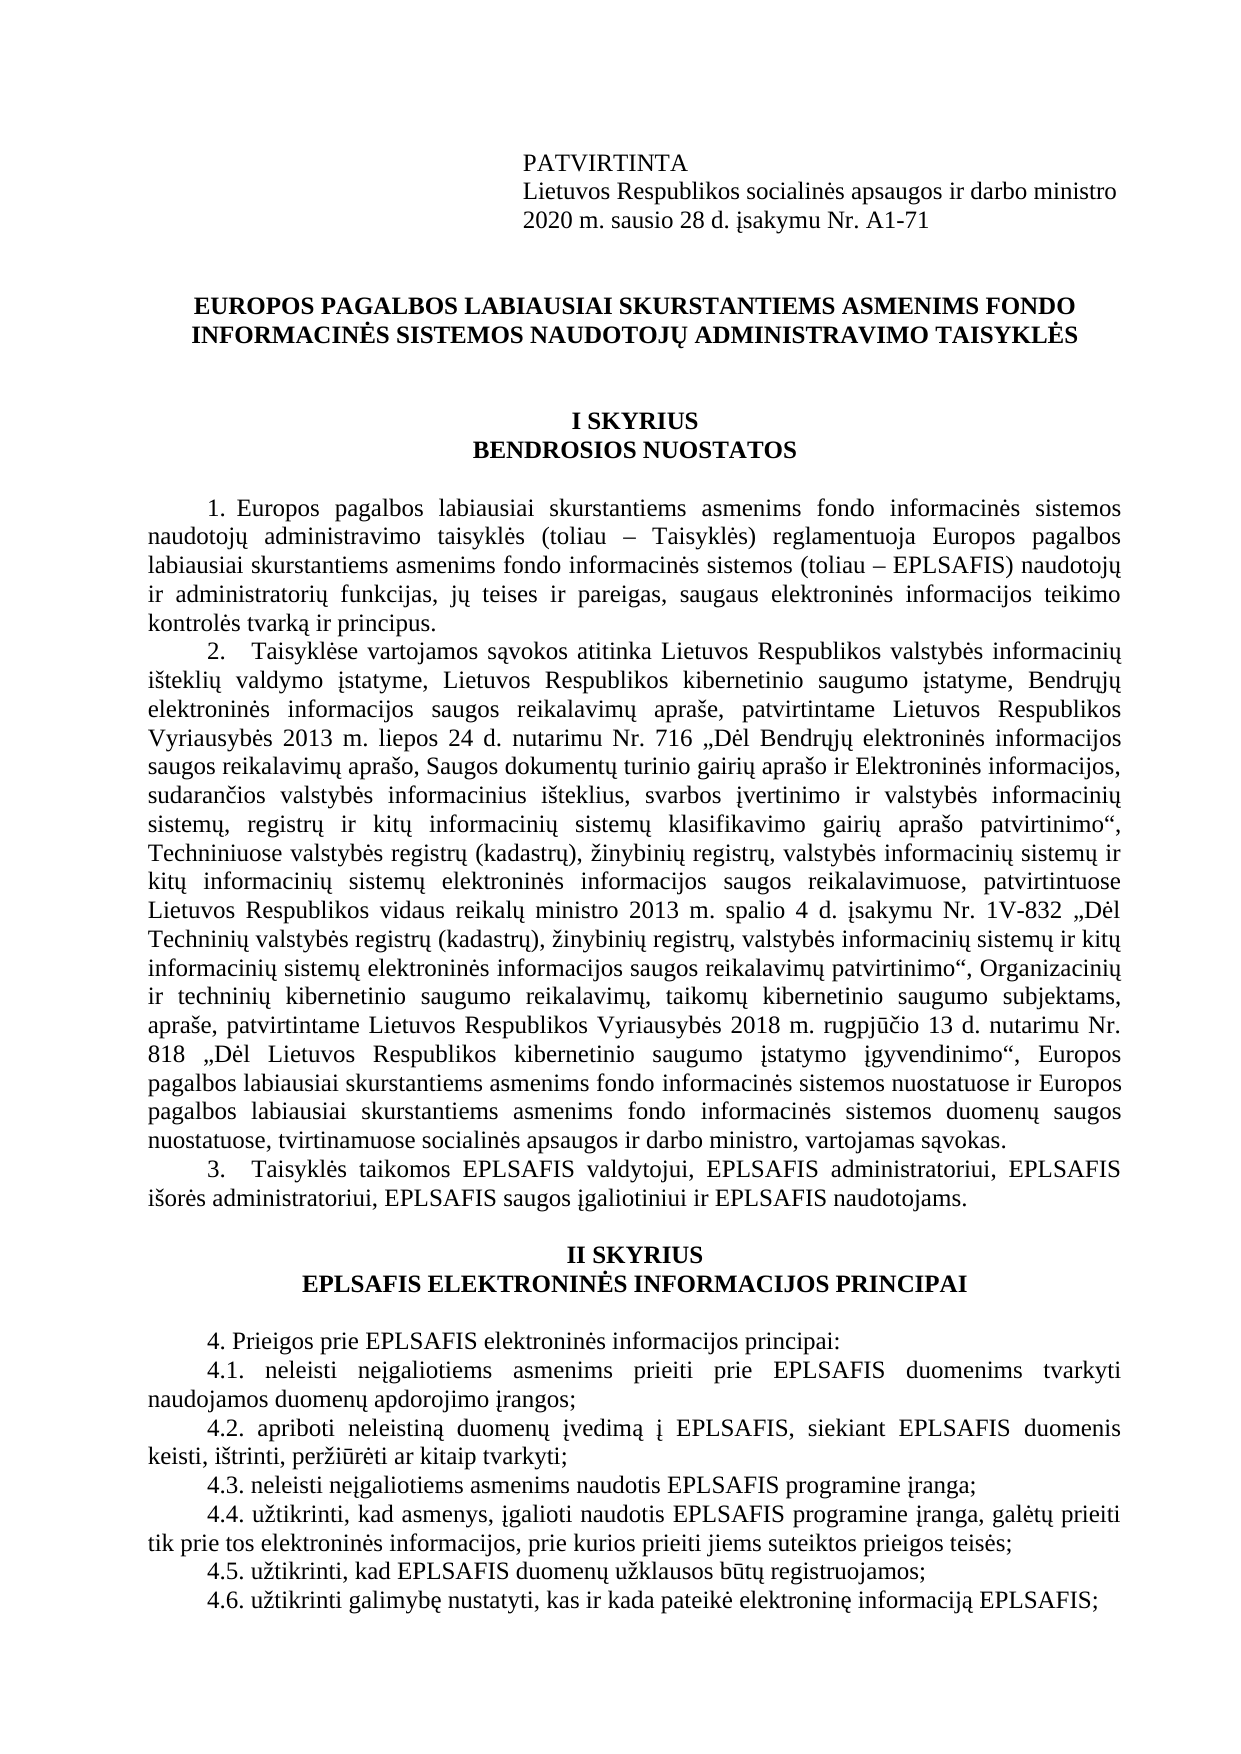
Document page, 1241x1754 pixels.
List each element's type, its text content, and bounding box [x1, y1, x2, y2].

text 1. Europos pagalbos labiausiai skurstantiems asmenims fondo informacinės sistemos naudotojų administravimo taisyklės (toliau – Taisyklės) reglamentuoja Europos pagalbos labiausiai skurstantiems asmenims fondo informacinės sistemos (toliau – EPLSAFIS) naudotojų ir administratorių funkcijas, jų teises ir pareigas, saugaus elektroninės informacijos teikimo kontrolės tvarką ir principus. [148, 493, 1122, 636]
text 2020 m. sausio 28 d. įsakymu Nr. A1-71 [523, 205, 1122, 234]
text 3. Taisyklės taikomos EPLSAFIS valdytojui, EPLSAFIS administratoriui, EPLSAFIS išorės administratoriui, EPLSAFIS saugos įgaliotiniui ir EPLSAFIS naudotojams. [148, 1154, 1122, 1211]
text 4.4. užtikrinti, kad asmenys, įgalioti naudotis EPLSAFIS programine įranga, galėtų prieiti tik prie tos elektroninės informacijos, prie kurios prieiti jiems suteiktos prieigos teisės; [148, 1499, 1122, 1556]
text 4.6. užtikrinti galimybę nustatyti, kas ir kada pateikė elektroninę informaciją EPLSAFIS; [148, 1585, 1122, 1614]
text BENDROSIOS NUOSTATOS [148, 435, 1122, 464]
text 2. Taisyklėse vartojamos sąvokos atitinka Lietuvos Respublikos valstybės informacinių išteklių valdymo įstatyme, Lietuvos Respublikos kibernetinio saugumo įstatyme, Bendrųjų elektroninės informacijos saugos reikalavimų apraše, patvirtintame Lietuvos Respublikos Vyriausybės 2013 m. liepos 24 d. nutarimu Nr. 716 „Dėl Bendrųjų elektroninės informacijos saugos reikalavimų aprašo, Saugos dokumentų turinio gairių aprašo ir Elektroninės informacijos, sudarančios valstybės informacinius išteklius, svarbos įvertinimo ir valstybės informacinių sistemų, registrų ir kitų informacinių sistemų klasifikavimo gairių aprašo patvirtinimo“, Techniniuose valstybės registrų (kadastrų), žinybinių registrų, valstybės informacinių sistemų ir kitų informacinių sistemų elektroninės informacijos saugos reikalavimuose, patvirtintuose Lietuvos Respublikos vidaus reikalų ministro 2013 m. spalio 4 d. įsakymu Nr. 1V-832 „Dėl Techninių valstybės registrų (kadastrų), žinybinių registrų, valstybės informacinių sistemų ir kitų informacinių sistemų elektroninės informacijos saugos reikalavimų patvirtinimo“, Organizacinių ir techninių kibernetinio saugumo reikalavimų, taikomų kibernetinio saugumo subjektams, apraše, patvirtintame Lietuvos Respublikos Vyriausybės 2018 m. rugpjūčio 13 d. nutarimu Nr. 818 „Dėl Lietuvos Respublikos kibernetinio saugumo įstatymo įgyvendinimo“, Europos pagalbos labiausiai skurstantiems asmenims fondo informacinės sistemos nuostatuose ir Europos pagalbos labiausiai skurstantiems asmenims fondo informacinės sistemos duomenų saugos nuostatuose, tvirtinamuose socialinės apsaugos ir darbo ministro, vartojamas sąvokas. [148, 636, 1122, 1154]
text Lietuvos Respublikos socialinės apsaugos ir darbo ministro [523, 176, 1122, 205]
text Europos pagalbos labiausiai skurstantiems asmenims fondo informacinės sistemos NAUDOTOJŲ ADMINISTRAVIMO TAISYKLĖS [148, 291, 1122, 349]
text 4.5. užtikrinti, kad EPLSAFIS duomenų užklausos būtų registruojamos; [148, 1556, 1122, 1585]
text PATVIRTINTA [523, 148, 1122, 176]
text 4.1. neleisti neįgaliotiems asmenims prieiti prie EPLSAFIS duomenims tvarkyti naudojamos duomenų apdorojimo įrangos; [148, 1355, 1122, 1413]
text EPLSAFIS ELEKTRONINĖS INFORMACIJOS PRINCIPAI [148, 1269, 1122, 1298]
text 4.2. apriboti neleistiną duomenų įvedimą į EPLSAFIS, siekiant EPLSAFIS duomenis keisti, ištrinti, peržiūrėti ar kitaip tvarkyti; [148, 1413, 1122, 1470]
text II SKYRIUS [148, 1240, 1122, 1269]
text I SKYRIUS [148, 406, 1122, 435]
text 4. Prieigos prie EPLSAFIS elektroninės informacijos principai: [148, 1326, 1122, 1355]
text 4.3. neleisti neįgaliotiems asmenims naudotis EPLSAFIS programine įranga; [148, 1470, 1122, 1499]
